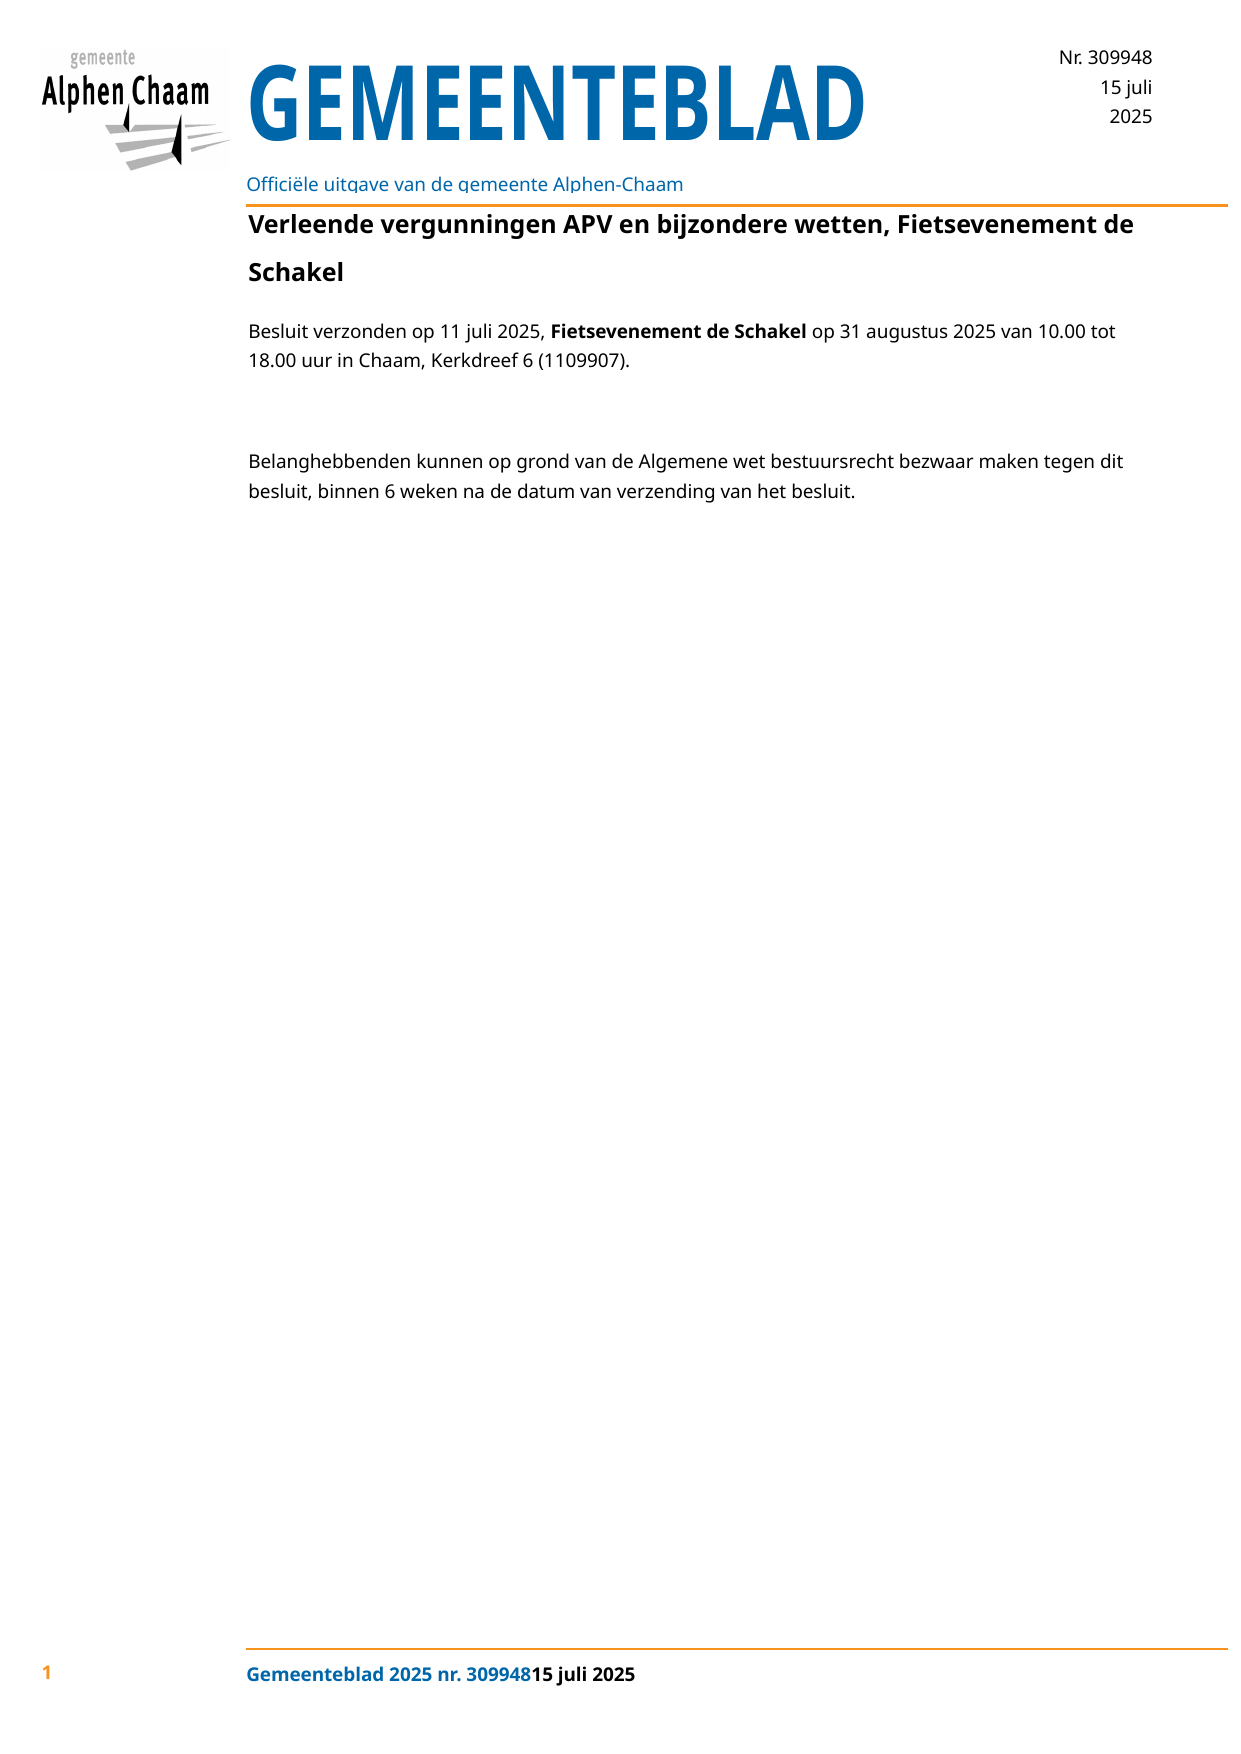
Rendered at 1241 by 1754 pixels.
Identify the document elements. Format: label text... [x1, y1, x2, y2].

text Besluit verzonden op 11 juli 2025, Fietsevenement de Schakel op 31 augustus 2025 van 10.00 tot 18.00 uur in Chaam, Kerkdreef 6 (1109907). [248, 318, 1152, 373]
text Verleende vergunningen APV en bijzondere wetten, Fietsevenement de Schakel [248, 207, 1152, 288]
picture [41, 47, 231, 172]
text Belanghebbenden kunnen op grond van de Algemene wet bestuursrecht bezwaar maken tegen dit besluit, binnen 6 weken na de datum van verzending van het besluit. [248, 448, 1152, 504]
